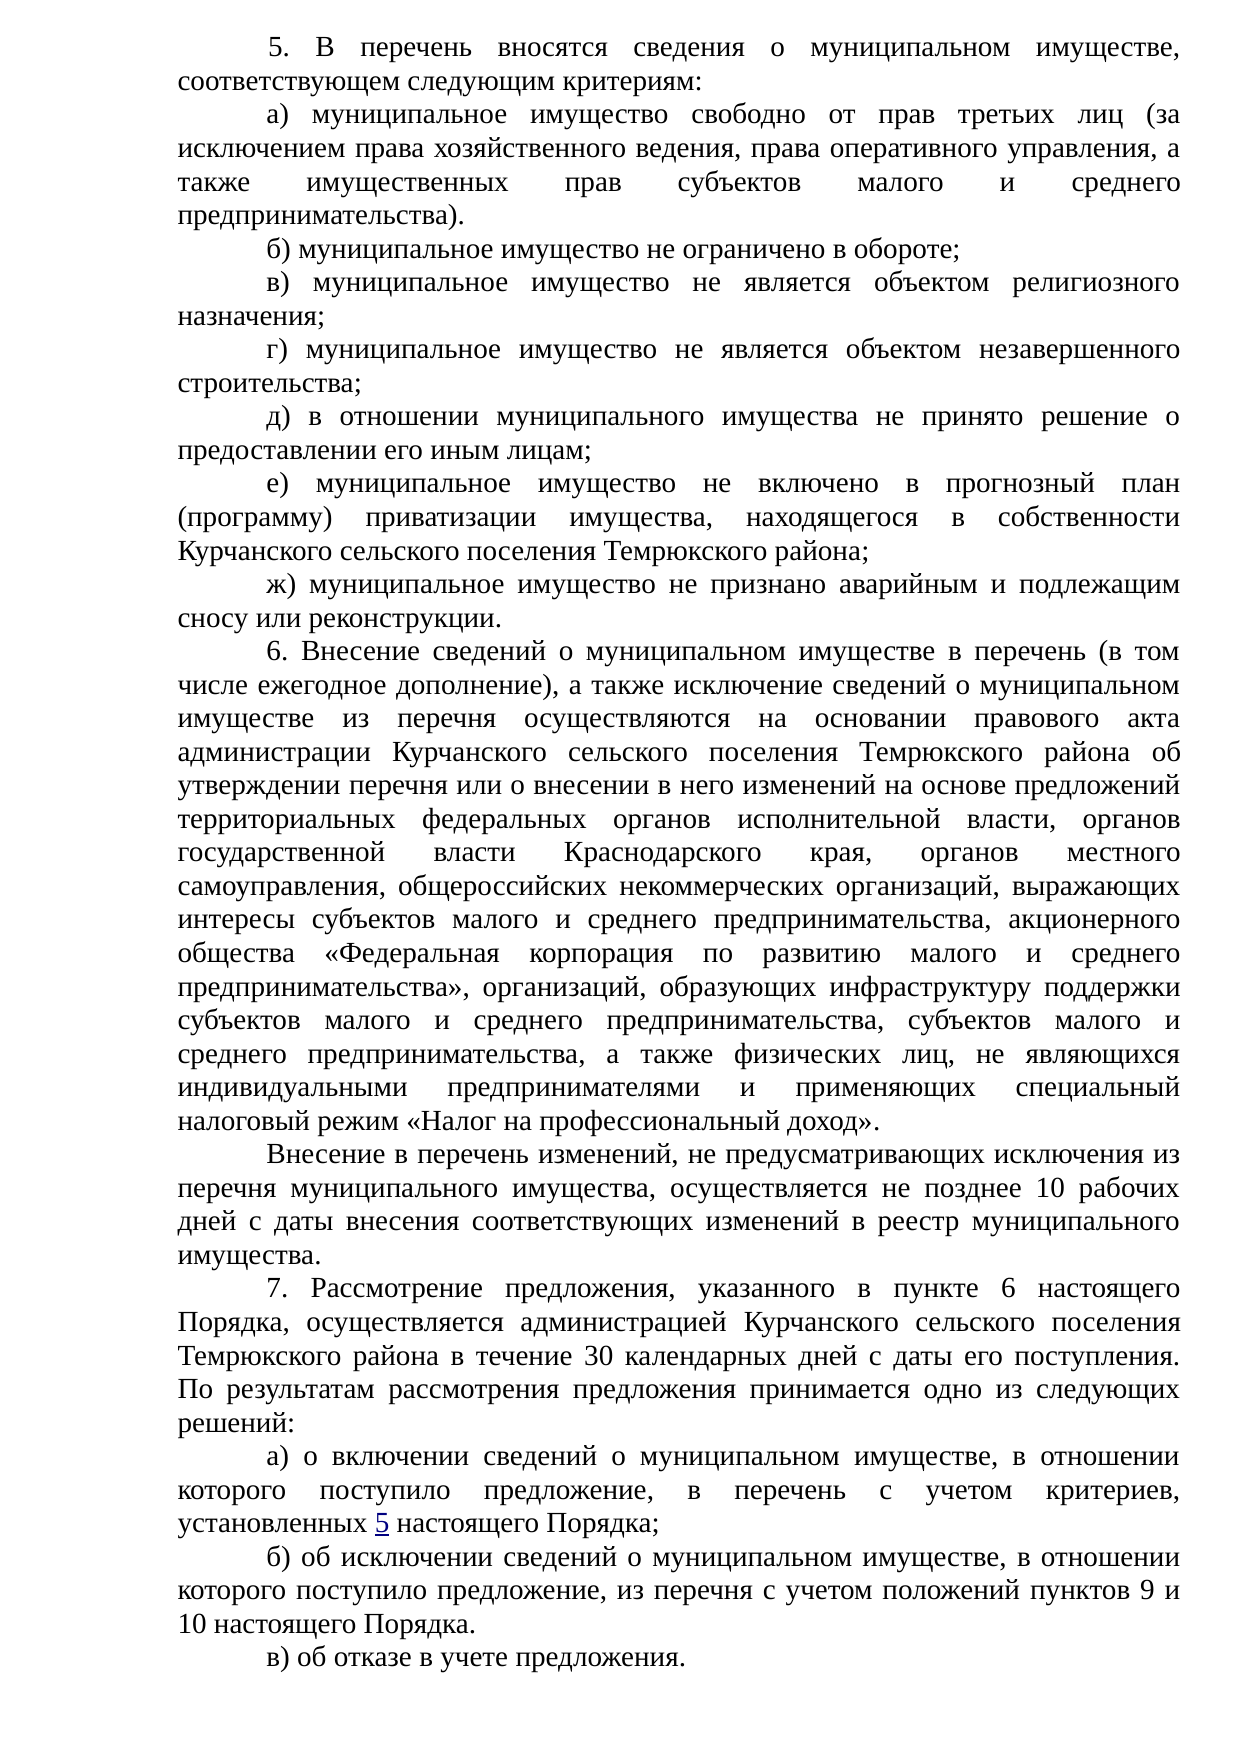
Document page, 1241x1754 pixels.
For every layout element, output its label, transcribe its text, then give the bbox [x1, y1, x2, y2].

text 7. Рассмотрение предложения, указанного в пункте 6 настоящего Порядка, осуществляется администрацией Курчанского сельского поселения Темрюкского района в течение 30 календарных дней с даты его поступления. По результатам рассмотрения предложения принимается одно из следующих решений: [177, 1271, 1181, 1438]
text ж) муниципальное имущество не признано аварийным и подлежащим сносу или реконструкции. [177, 566, 1181, 633]
text б) муниципальное имущество не ограничено в обороте; [177, 231, 1181, 264]
text а) о включении сведений о муниципальном имуществе, в отношении которого поступило предложение, в перечень с учетом критериев, установленных 5 настоящего Порядка; [177, 1438, 1181, 1539]
text в) муниципальное имущество не является объектом религиозного назначения; [177, 264, 1181, 331]
text 6. Внесение сведений о муниципальном имуществе в перечень (в том числе ежегодное дополнение), а также исключение сведений о муниципальном имуществе из перечня осуществляются на основании правового акта администрации Курчанского сельского поселения Темрюкского района об утверждении перечня или о внесении в него изменений на основе предложений территориальных федеральных органов исполнительной власти, органов государственной власти Краснодарского края, органов местного самоуправления, общероссийских некоммерческих организаций, выражающих интересы субъектов малого и среднего предпринимательства, акционерного общества «Федеральная корпорация по развитию малого и среднего предпринимательства», организаций, образующих инфраструктуру поддержки субъектов малого и среднего предпринимательства, субъектов малого и среднего предпринимательства, а также физических лиц, не являющихся индивидуальными предпринимателями и применяющих специальный налоговый режим «Налог на профессиональный доход». [177, 633, 1181, 1136]
text 5. В перечень вносятся сведения о муниципальном имуществе, соответствующем следующим критериям: [177, 29, 1181, 97]
text Внесение в перечень изменений, не предусматривающих исключения из перечня муниципального имущества, осуществляется не позднее 10 рабочих дней с даты внесения соответствующих изменений в реестр муниципального имущества. [177, 1136, 1181, 1271]
text в) об отказе в учете предложения. [177, 1639, 1181, 1673]
text е) муниципальное имущество не включено в прогнозный план (программу) приватизации имущества, находящегося в собственности Курчанского сельского поселения Темрюкского района; [177, 466, 1181, 566]
text б) об исключении сведений о муниципальном имуществе, в отношении которого поступило предложение, из перечня с учетом положений пунктов 9 и 10 настоящего Порядка. [177, 1539, 1181, 1639]
text д) в отношении муниципального имущества не принято решение о предоставлении его иным лицам; [177, 398, 1181, 466]
text а) муниципальное имущество свободно от прав третьих лиц (за исключением права хозяйственного ведения, права оперативного управления, а также имущественных прав субъектов малого и среднего предпринимательства). [177, 97, 1181, 231]
text г) муниципальное имущество не является объектом незавершенного строительства; [177, 331, 1181, 398]
